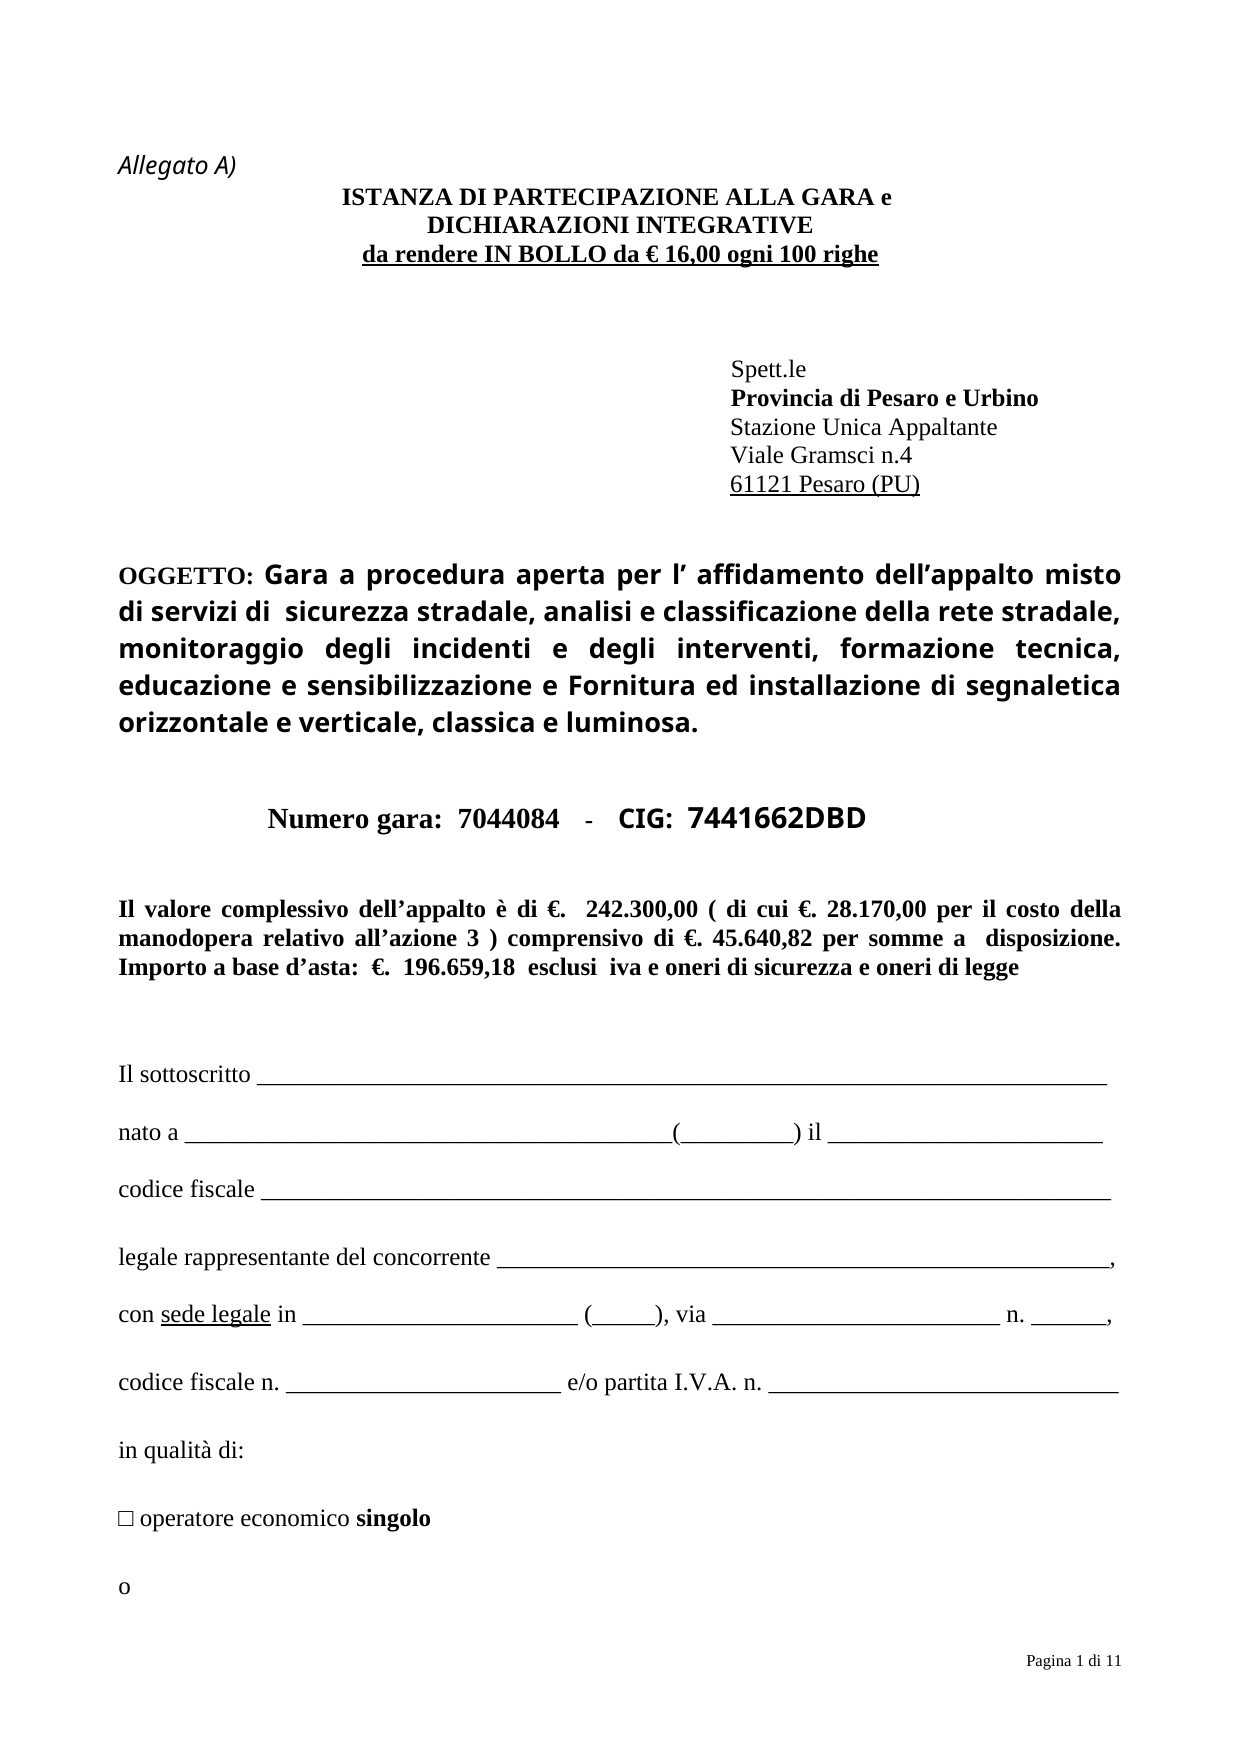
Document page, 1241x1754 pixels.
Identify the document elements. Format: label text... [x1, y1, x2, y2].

text Il sottoscritto ____________________________________________________________________ nato a _______________________________________(_________) il ______________________ codice fiscale ____________________________________________________________________ [118, 1059, 1122, 1203]
text Numero gara: 7044084 - CIG: 7441662DBD [118, 797, 1122, 837]
text codice fiscale n. ______________________ e/o partita I.V.A. n. ____________________________ [118, 1367, 1122, 1396]
subtitle 61121 Pesaro (PU) [118, 469, 1122, 498]
text da rendere IN BOLLO da € 16,00 ogni 100 righe [118, 239, 1122, 268]
text o [118, 1571, 1122, 1600]
text legale rappresentante del concorrente _________________________________________________, con sede legale in ______________________ (_____), via _______________________ n. ______, [118, 1242, 1122, 1328]
text □⁯ operatore economico singolo [118, 1503, 1122, 1532]
text Stazione Unica Appaltante [118, 412, 1122, 441]
text Spett.le [731, 354, 1122, 383]
text ISTANZA DI PARTECIPAZIONE ALLA GARA e [118, 182, 1122, 211]
text Allegato A) [118, 148, 1122, 182]
text Viale Gramsci n.4 [118, 441, 1122, 469]
text Provincia di Pesaro e Urbino [731, 383, 1122, 412]
text Il valore complessivo dell’appalto è di €. 242.300,00 ( di cui €. 28.170,00 per il costo della manodopera relativo all’azione 3 ) comprensivo di €. 45.640,82 per somme a disposizione. Importo a base d’asta: €. 196.659,18 esclusi iva e oneri di sicurezza e oneri di legge [118, 894, 1122, 981]
text OGGETTO: Gara a procedura aperta per l’ affidamento dell’appalto misto di servizi di sicurezza stradale, analisi e classificazione della rete stradale, monitoraggio degli incidenti e degli interventi, formazione tecnica, educazione e sensibilizzazione e Fornitura ed installazione di segnaletica orizzontale e verticale, classica e luminosa. [118, 556, 1122, 740]
text in qualità di: [118, 1435, 1122, 1464]
text DICHIARAZIONI INTEGRATIVE [118, 211, 1122, 239]
